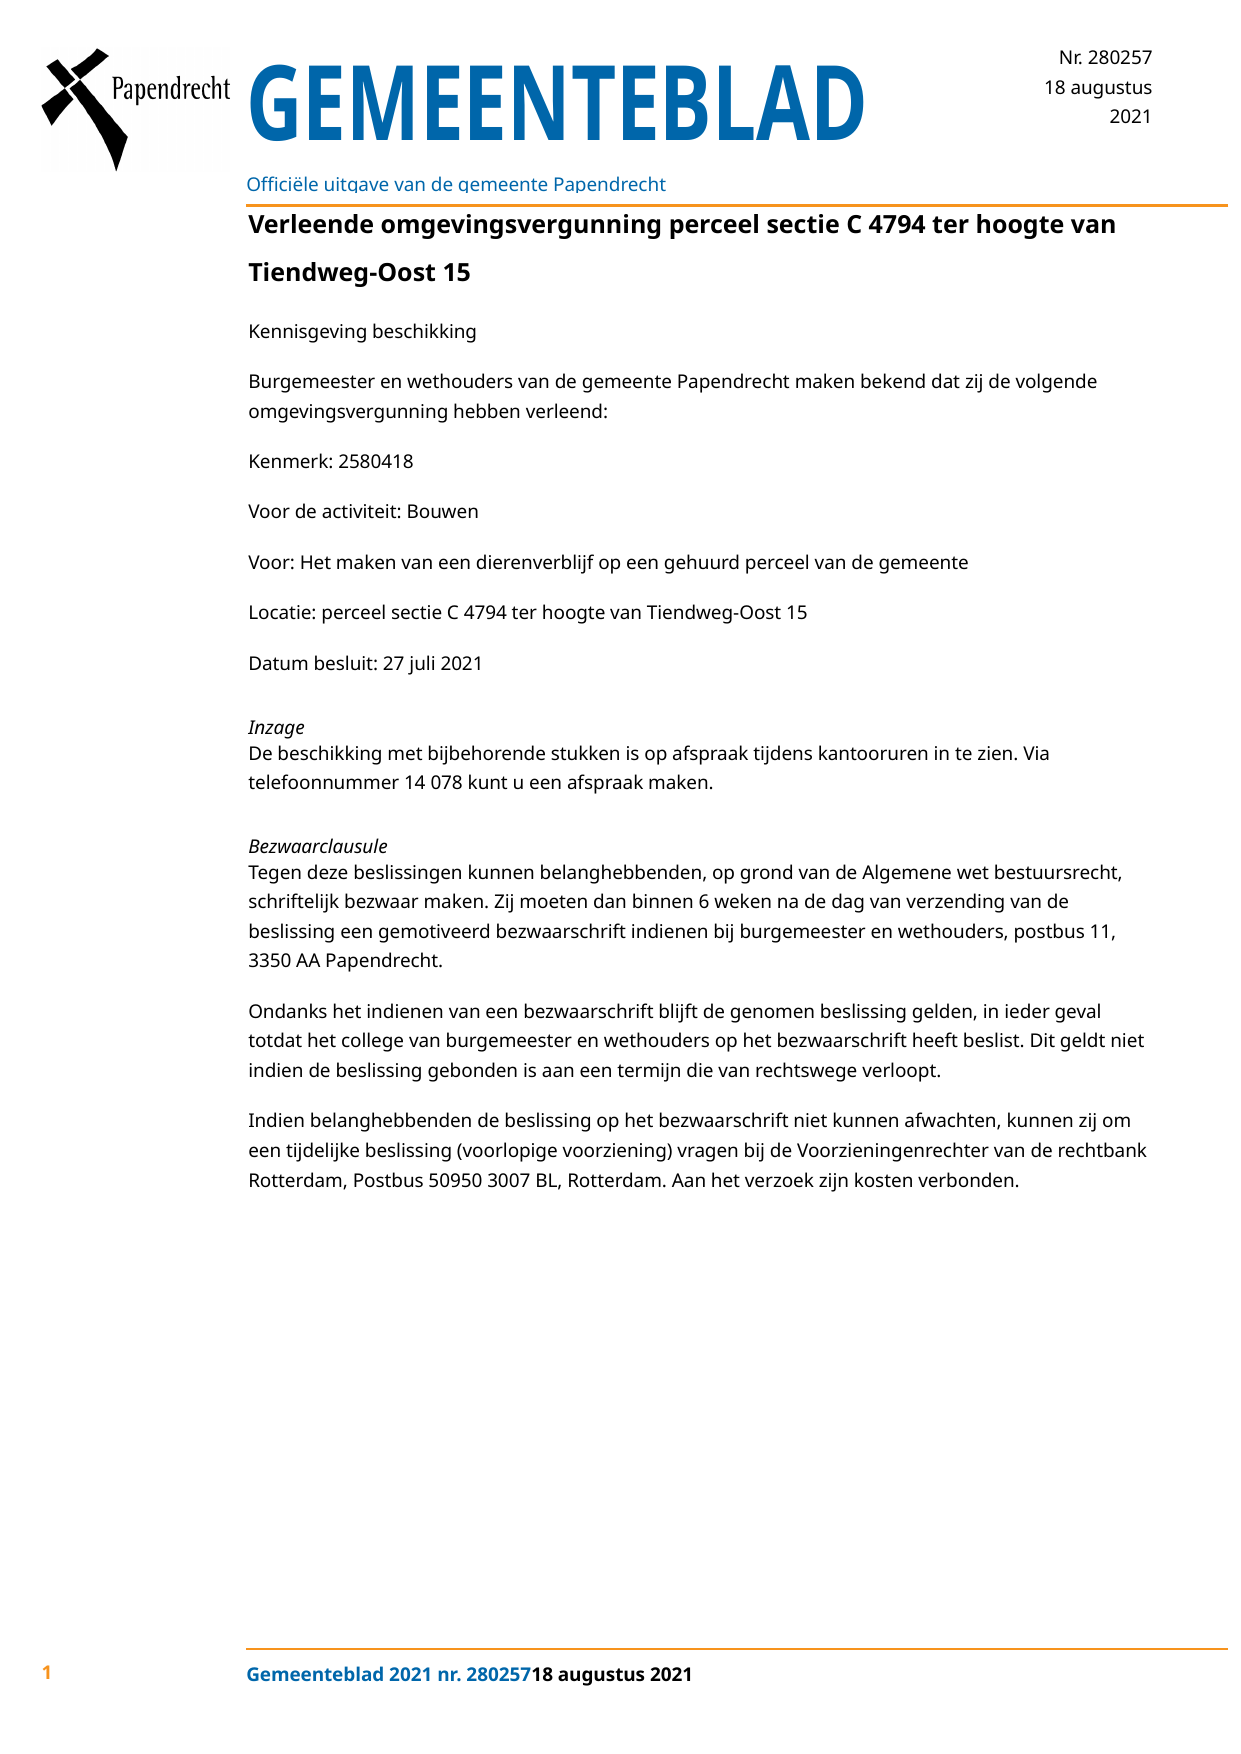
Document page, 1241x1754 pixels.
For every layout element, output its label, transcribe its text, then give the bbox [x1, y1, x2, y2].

text Locatie: perceel sectie C 4794 ter hoogte van Tiendweg-Oost 15 [248, 599, 1152, 625]
picture [41, 47, 231, 172]
text Voor: Het maken van een dierenverblijf op een gehuurd perceel van de gemeente [248, 549, 1152, 575]
text Indien belanghebbenden de beslissing op het bezwaarschrift niet kunnen afwachten, kunnen zij om een tijdelijke beslissing (voorlopige voorziening) vragen bij de Voorzieningenrechter van de rechtbank Rotterdam, Postbus 50950 3007 BL, Rotterdam. Aan het verzoek zijn kosten verbonden. [248, 1108, 1152, 1193]
text Voor de activiteit: Bouwen [248, 499, 1152, 524]
text Tegen deze beslissingen kunnen belanghebbenden, op grond van de Algemene wet bestuursrecht, schriftelijk bezwaar maken. Zij moeten dan binnen 6 weken na de dag van verzending van de beslissing een gemotiveerd bezwaarschrift indienen bij burgemeester en wethouders, postbus 11, 3350 AA Papendrecht. [248, 859, 1152, 973]
text Kennisgeving beschikking [248, 318, 1152, 344]
text Inzage [248, 714, 1152, 740]
text Bezwaarclausule [248, 833, 1152, 859]
text Ondanks het indienen van een bezwaarschrift blijft de genomen beslissing gelden, in ieder geval totdat het college van burgemeester en wethouders op het bezwaarschrift heeft beslist. Dit geldt niet indien de beslissing gebonden is aan een termijn die van rechtswege verloopt. [248, 998, 1152, 1083]
text Datum besluit: 27 juli 2021 [248, 650, 1152, 676]
text Burgemeester en wethouders van de gemeente Papendrecht maken bekend dat zij de volgende omgevingsvergunning hebben verleend: [248, 368, 1152, 424]
text De beschikking met bijbehorende stukken is op afspraak tijdens kantooruren in te zien. Via telefoonnummer 14 078 kunt u een afspraak maken. [248, 740, 1152, 795]
text Verleende omgevingsvergunning perceel sectie C 4794 ter hoogte van Tiendweg-Oost 15 [248, 207, 1152, 288]
text Kenmerk: 2580418 [248, 448, 1152, 474]
